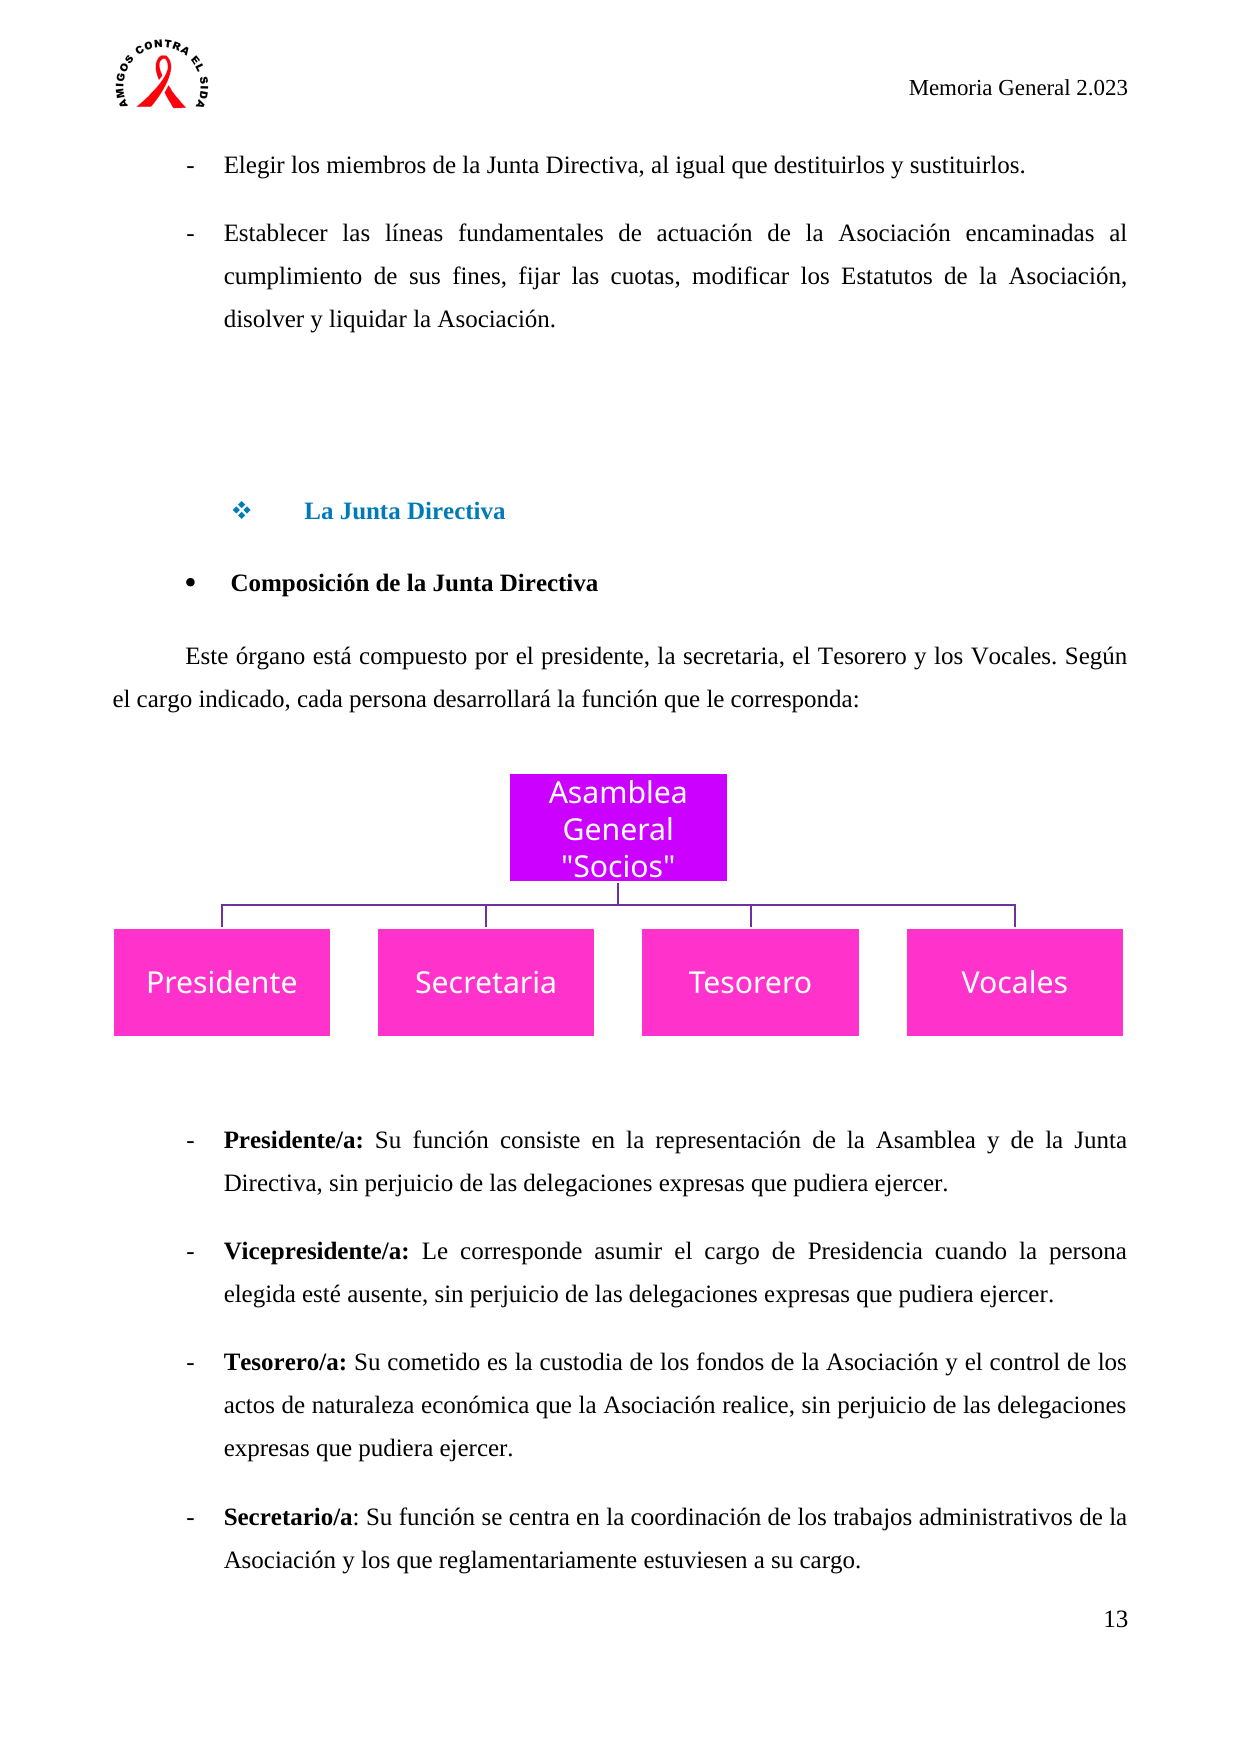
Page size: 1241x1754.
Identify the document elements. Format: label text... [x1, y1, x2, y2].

text Este órgano está compuesto por el presidente, la secretaria, el Tesorero y los Vocales. Según el cargo indicado, cada persona desarrollará la función que le corresponda: [112, 641, 1128, 713]
list Composición de la Junta Directiva [186, 568, 1128, 597]
list Presidente/a: Su función consiste en la representación de la Asamblea y de la Junta Directiva, sin perjuicio de las delegaciones expresas que pudiera ejercer. [186, 1125, 1128, 1197]
list Tesorero/a: Su cometido es la custodia de los fondos de la Asociación y el control de los actos de naturaleza económica que la Asociación realice, sin perjuicio de las delegaciones expresas que pudiera ejercer. [186, 1347, 1128, 1462]
list Vicepresidente/a: Le corresponde asumir el cargo de Presidencia cuando la persona elegida esté ausente, sin perjuicio de las delegaciones expresas que pudiera ejercer. [186, 1236, 1128, 1308]
list Secretario/a: Su función se centra en la coordinación de los trabajos administrativos de la Asociación y los que reglamentariamente estuviesen a su cargo. [186, 1502, 1128, 1573]
list La Junta Directiva [230, 496, 1128, 525]
list Elegir los miembros de la Junta Directiva, al igual que destituirlos y sustituirlos. [186, 150, 1128, 179]
list Establecer las líneas fundamentales de actuación de la Asociación encaminadas al cumplimiento de sus fines, fijar las cuotas, modificar los Estatutos de la Asociación, disolver y liquidar la Asociación. [186, 218, 1128, 333]
